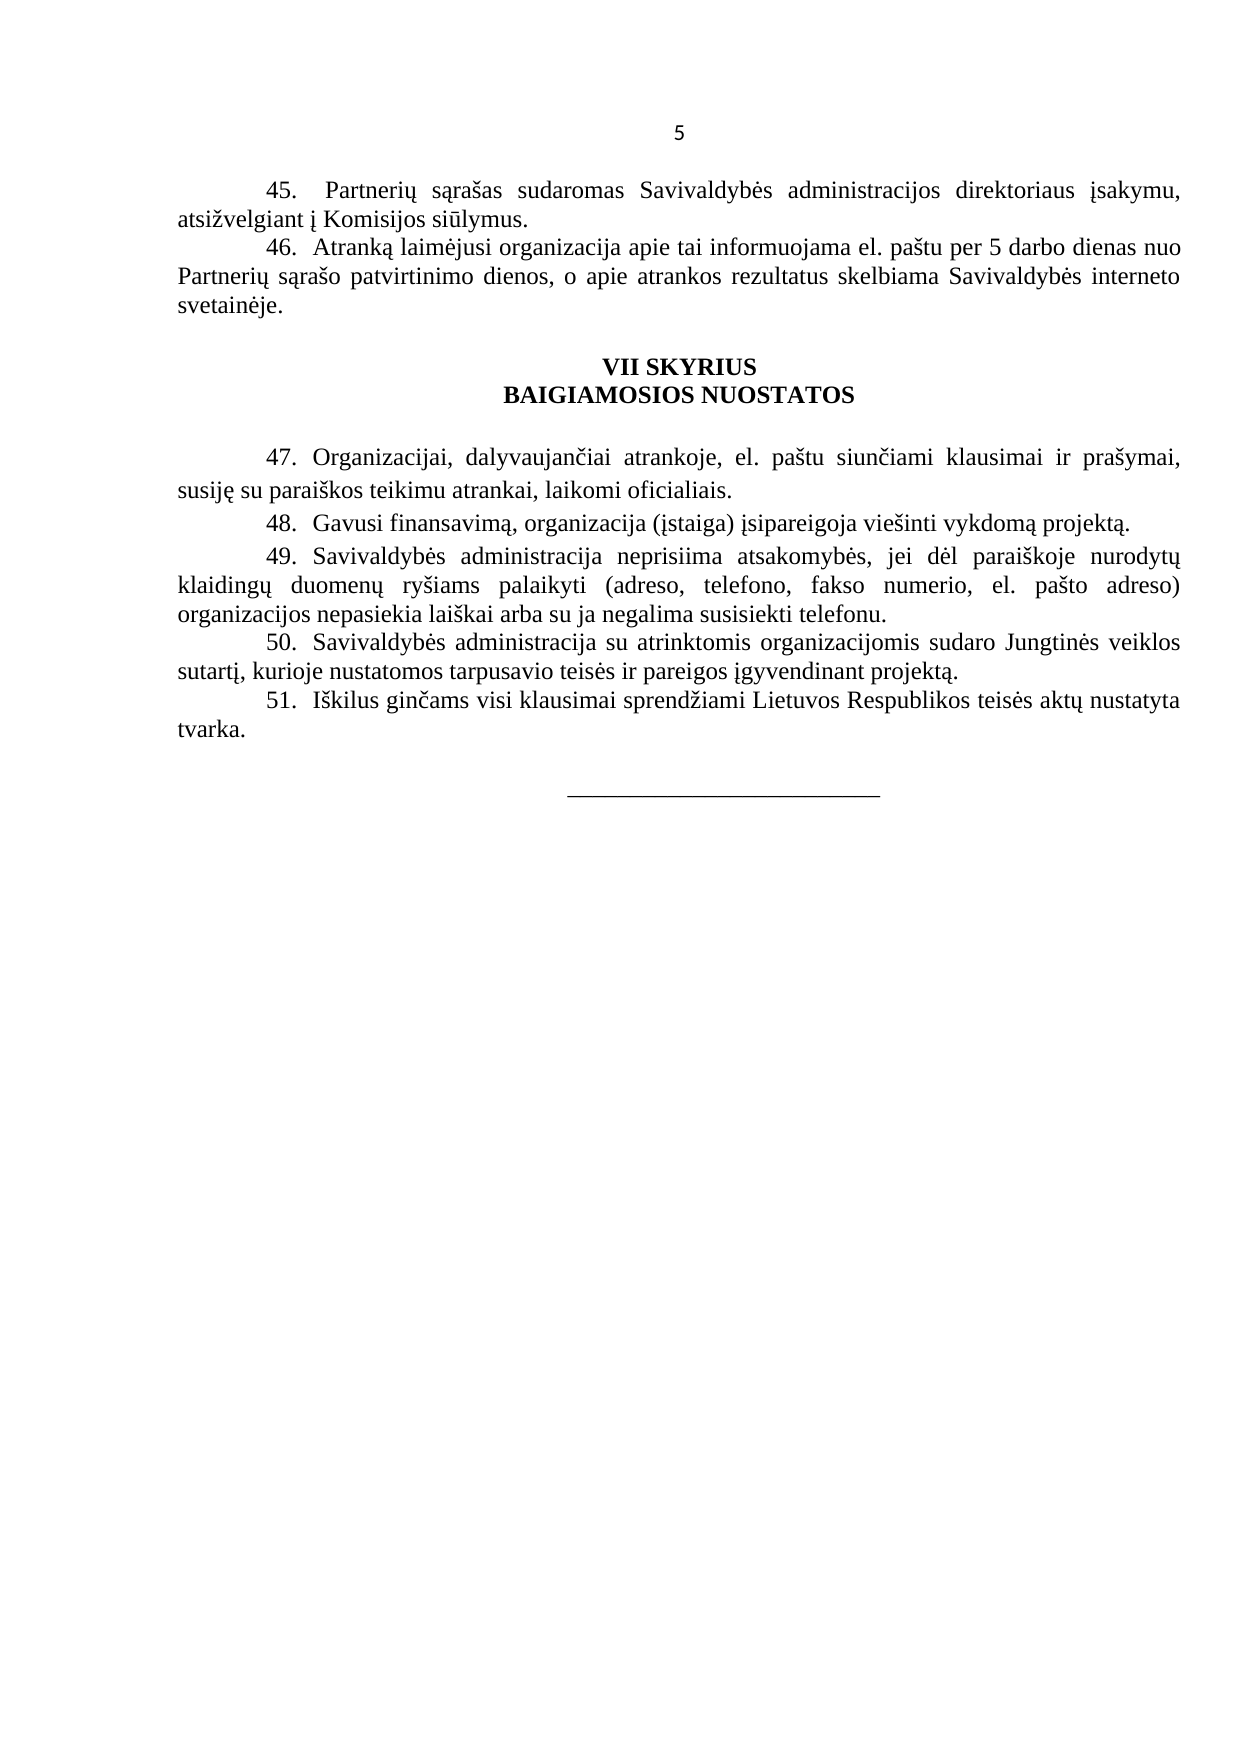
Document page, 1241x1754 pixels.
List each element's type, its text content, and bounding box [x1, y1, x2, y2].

text 50. Savivaldybės administracija su atrinktomis organizacijomis sudaro Jungtinės veiklos sutartį, kurioje nustatomos tarpusavio teisės ir pareigos įgyvendinant projektą. [177, 627, 1181, 685]
text 48. Gavusi finansavimą, organizacija (įstaiga) įsipareigoja viešinti vykdomą projektą. [177, 508, 1181, 537]
text 46. Atranką laimėjusi organizacija apie tai informuojama el. paštu per 5 darbo dienas nuo Partnerių sąrašo patvirtinimo dienos, o apie atrankos rezultatus skelbiama Savivaldybės interneto svetainėje. [177, 232, 1181, 319]
text 45. Partnerių sąrašas sudaromas Savivaldybės administracijos direktoriaus įsakymu, atsižvelgiant į Komisijos siūlymus. [177, 175, 1181, 232]
text _________________________ [177, 771, 1181, 800]
text 49. Savivaldybės administracija neprisiima atsakomybės, jei dėl paraiškoje nurodytų klaidingų duomenų ryšiams palaikyti (adreso, telefono, fakso numerio, el. pašto adreso) organizacijos nepasiekia laiškai arba su ja negalima susisiekti telefonu. [177, 541, 1181, 627]
text VII SKYRIUS [177, 352, 1181, 380]
text 47. Organizacijai, dalyvaujančiai atrankoje, el. paštu siunčiami klausimai ir prašymai, susiję su paraiškos teikimu atrankai, laikomi oficialiais. [177, 442, 1181, 504]
text BAIGIAMOSIOS NUOSTATOS [177, 380, 1181, 409]
text 51. Iškilus ginčams visi klausimai sprendžiami Lietuvos Respublikos teisės aktų nustatyta tvarka. [177, 685, 1181, 742]
